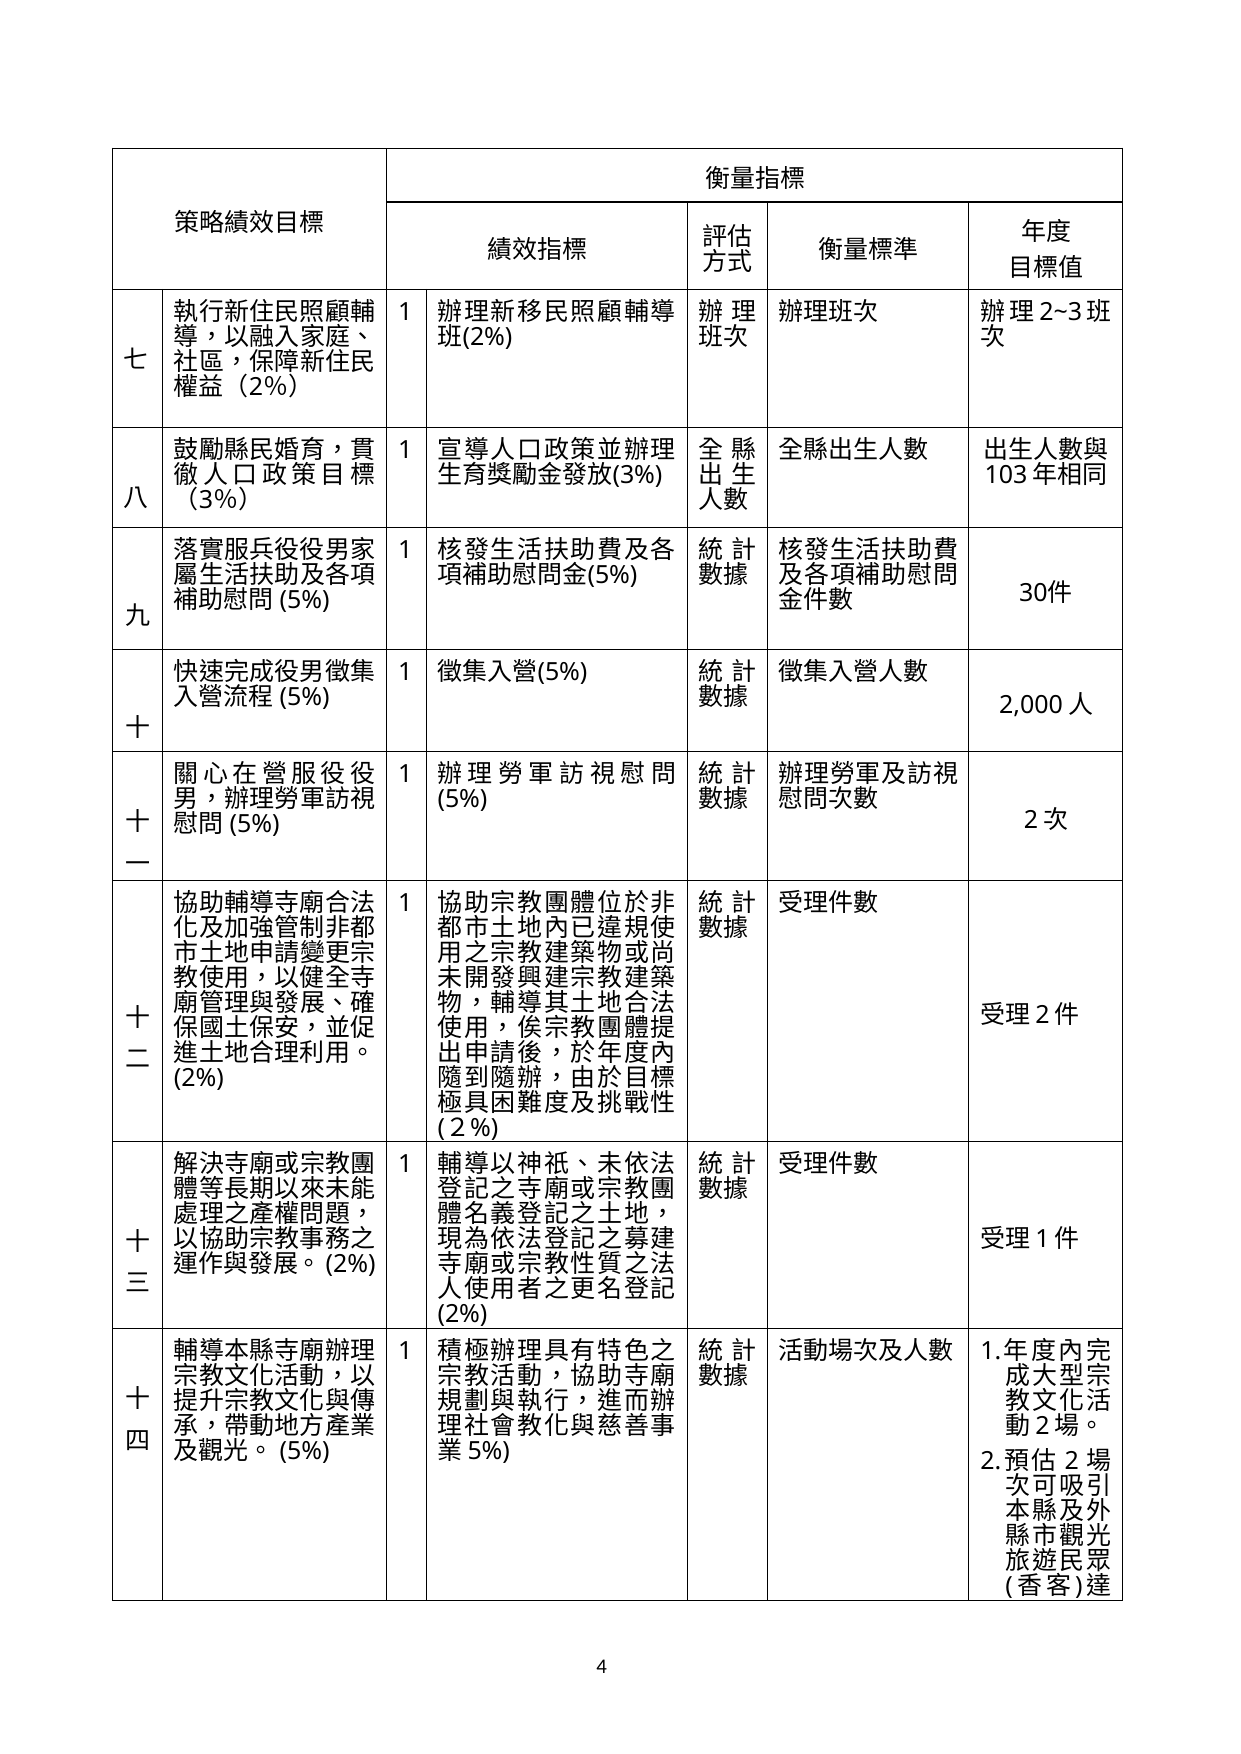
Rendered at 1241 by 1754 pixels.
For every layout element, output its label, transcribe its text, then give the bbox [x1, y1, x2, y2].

table_cell 辦理勞軍訪視慰問(5%) [427, 752, 687, 880]
table_cell 辦理班次 [688, 290, 767, 427]
table_cell 宣導人口政策並辦理生育獎勵金發放(3%) [427, 428, 687, 527]
table_cell 辦理班次 [768, 290, 968, 427]
table_cell 受理件數 [768, 1142, 968, 1328]
table_cell 辦理勞軍及訪視慰問次數 [768, 752, 968, 880]
table_cell 年度 目標值 [969, 203, 1122, 289]
table_cell 2,000人 [969, 650, 1122, 751]
table_cell 出生人數與103年相同 [969, 428, 1122, 527]
table_header 策略績效目標 [113, 149, 386, 289]
table_cell 2次 [969, 752, 1122, 880]
table_cell 核發生活扶助費及各項補助慰問金件數 [768, 528, 968, 649]
table_cell 十二 [113, 881, 162, 1141]
table_cell 徵集入營(5%) [427, 650, 687, 751]
table_cell 1 [387, 528, 426, 649]
table_cell 1 [387, 428, 426, 527]
table_cell 協助輔導寺廟合法化及加強管制非都市土地申請變更宗教使用，以健全寺廟管理與發展、確保國土保安，並促進土地合理利用。 (2%) [163, 881, 386, 1141]
table_cell 九 [113, 528, 162, 649]
table_cell 十四 [113, 1329, 162, 1599]
table_cell 辦理2~3班次 [969, 290, 1122, 427]
table_cell 1 [387, 650, 426, 751]
table_cell 七 [113, 290, 162, 427]
table_cell 十 [113, 650, 162, 751]
table_cell 輔導本縣寺廟辦理宗教文化活動，以提升宗教文化與傳承，帶動地方產業及觀光。 (5%) [163, 1329, 386, 1599]
table_cell 1 [387, 752, 426, 880]
table_cell 30件 [969, 528, 1122, 649]
table_cell 統計數據 [688, 881, 767, 1141]
table_cell 十一 [113, 752, 162, 880]
table_cell 統計數據 [688, 1329, 767, 1599]
table_cell 1.年度內完成大型宗教文化活動2場。 2.預估2場次可吸引本縣及外縣市觀光旅遊民眾(香客)達 [969, 1329, 1122, 1599]
table_cell 鼓勵縣民婚育，貫徹人口政策目標（3％） [163, 428, 386, 527]
table_cell 落實服兵役役男家屬生活扶助及各項補助慰問 (5%) [163, 528, 386, 649]
table_cell 徵集入營人數 [768, 650, 968, 751]
table_cell 積極辦理具有特色之宗教活動，協助寺廟規劃與執行，進而辦理社會教化與慈善事業5%) [427, 1329, 687, 1599]
table_cell 1 [387, 881, 426, 1141]
table_cell 1 [387, 290, 426, 427]
table_cell 受理1件 [969, 1142, 1122, 1328]
table_cell 協助宗教團體位於非都市土地內已違規使用之宗教建築物或尚未開發興建宗教建築物，輔導其土地合法使用，俟宗教團體提出申請後，於年度內隨到隨辦，由於目標極具困難度及挑戰性(２%) [427, 881, 687, 1141]
table_header 衡量指標 [387, 149, 1122, 201]
table_cell 績效指標 [387, 203, 687, 289]
table_cell 輔導以神祇、未依法登記之寺廟或宗教團體名義登記之土地，現為依法登記之募建寺廟或宗教性質之法人使用者之更名登記(2%) [427, 1142, 687, 1328]
table_cell 關心在營服役役男，辦理勞軍訪視慰問 (5%) [163, 752, 386, 880]
table_cell 全縣出生人數 [688, 428, 767, 527]
table_cell 1 [387, 1142, 426, 1328]
table_cell 統計數據 [688, 1142, 767, 1328]
table_cell 十三 [113, 1142, 162, 1328]
table_cell 執行新住民照顧輔導，以融入家庭、社區，保障新住民權益（2％） [163, 290, 386, 427]
table_cell 辦理新移民照顧輔導班(2%) [427, 290, 687, 427]
table_cell 統計數據 [688, 650, 767, 751]
table_cell 八 [113, 428, 162, 527]
table_cell 快速完成役男徵集入營流程 (5%) [163, 650, 386, 751]
table_cell 評估方式 [688, 203, 767, 289]
table_cell 全縣出生人數 [768, 428, 968, 527]
table_cell 衡量標準 [768, 203, 968, 289]
table_cell 活動場次及人數 [768, 1329, 968, 1599]
table_cell 解決寺廟或宗教團體等長期以來未能處理之產權問題，以協助宗教事務之運作與發展。 (2%) [163, 1142, 386, 1328]
table_cell 受理件數 [768, 881, 968, 1141]
table_cell 核發生活扶助費及各項補助慰問金(5%) [427, 528, 687, 649]
table_cell 統計數據 [688, 752, 767, 880]
table_cell 統計數據 [688, 528, 767, 649]
table_cell 受理2件 [969, 881, 1122, 1141]
table_cell 1 [387, 1329, 426, 1599]
